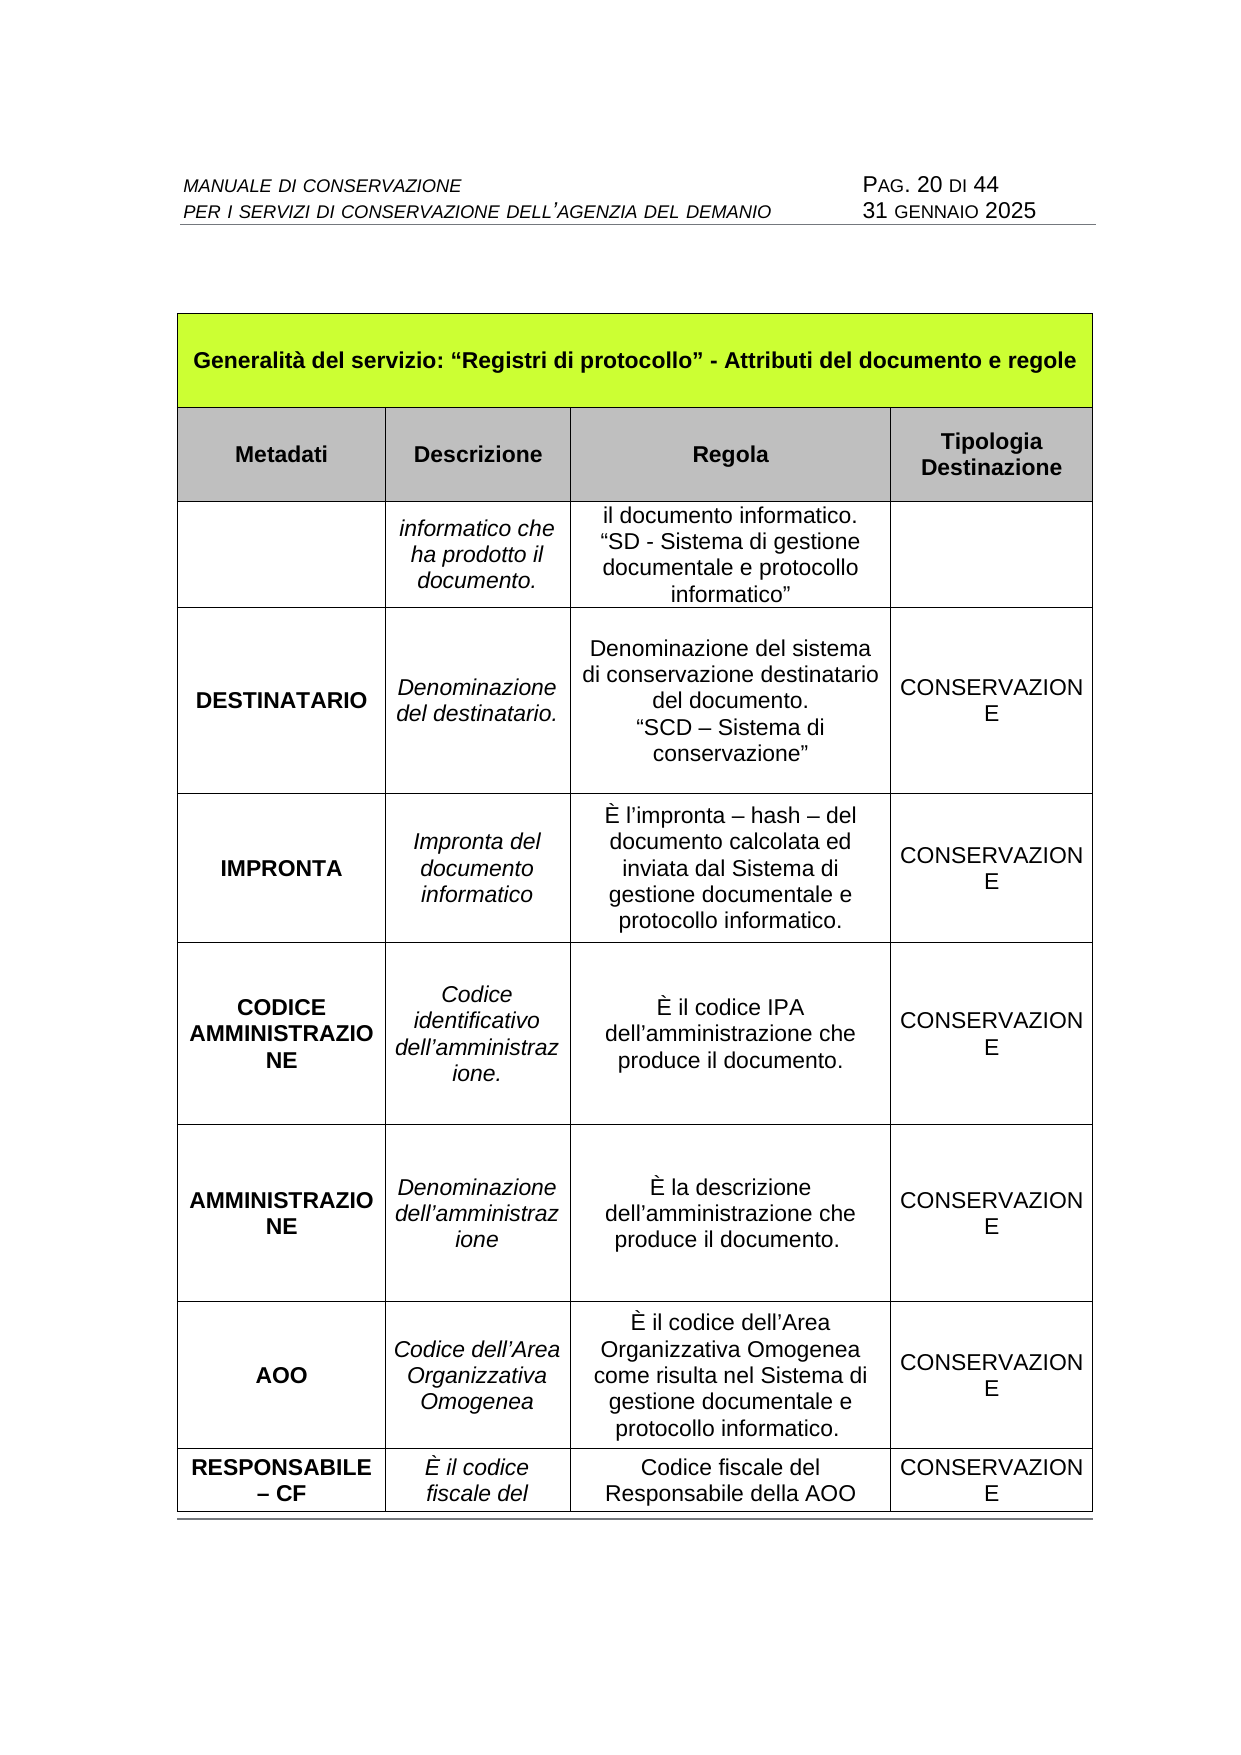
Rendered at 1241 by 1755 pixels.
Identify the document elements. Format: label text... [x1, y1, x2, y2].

table_cell RESPONSABILE – CF [178, 1449, 385, 1511]
table_cell CONSERVAZIONE [891, 1449, 1092, 1511]
table_cell CONSERVAZIONE [891, 608, 1092, 793]
table_cell [891, 502, 1092, 607]
table_cell Denominazione dell’amministrazione [386, 1125, 570, 1301]
table_cell È il codice fiscale del [386, 1449, 570, 1511]
table_cell informatico che ha prodotto il documento. [386, 502, 570, 607]
table_cell È il codice IPA dell’amministrazione che produce il documento. [571, 943, 890, 1124]
table_header Generalità del servizio: “Registri di protocollo” - Attributi del documento e regole [178, 314, 1092, 407]
table_cell È l’impronta – hash – del documento calcolata ed inviata dal Sistema di gestione documentale e protocollo informatico. [571, 794, 890, 942]
table_cell Impronta del documento informatico [386, 794, 570, 942]
table_cell CONSERVAZIONE [891, 1125, 1092, 1301]
table_cell il documento informatico. “SD - Sistema di gestione documentale e protocollo informatico” [571, 502, 890, 607]
table_cell CONSERVAZIONE [891, 794, 1092, 942]
table_cell DESTINATARIO [178, 608, 385, 793]
table_cell CONSERVAZIONE [891, 1302, 1092, 1448]
table_cell Regola [571, 408, 890, 501]
table_cell È la descrizione dell’amministrazione che produce il documento. [571, 1125, 890, 1301]
table_cell [178, 502, 385, 607]
table_cell AMMINISTRAZIONE [178, 1125, 385, 1301]
table_cell È il codice dell’Area Organizzativa Omogenea come risulta nel Sistema di gestione documentale e protocollo informatico. [571, 1302, 890, 1448]
table_cell AOO [178, 1302, 385, 1448]
table_cell Descrizione [386, 408, 570, 501]
table_cell Denominazione del sistema di conservazione destinatario del documento. “SCD – Sistema di conservazione” [571, 608, 890, 793]
table_cell CODICE AMMINISTRAZIONE [178, 943, 385, 1124]
table_cell IMPRONTA [178, 794, 385, 942]
table_cell Tipologia Destinazione [891, 408, 1092, 501]
table_cell Codice identificativo dell’amministrazione. [386, 943, 570, 1124]
table_cell Metadati [178, 408, 385, 501]
table_cell Denominazione del destinatario. [386, 608, 570, 793]
table_cell CONSERVAZIONE [891, 943, 1092, 1124]
table_cell Codice dell’Area Organizzativa Omogenea [386, 1302, 570, 1448]
table_cell Codice fiscale del Responsabile della AOO [571, 1449, 890, 1511]
